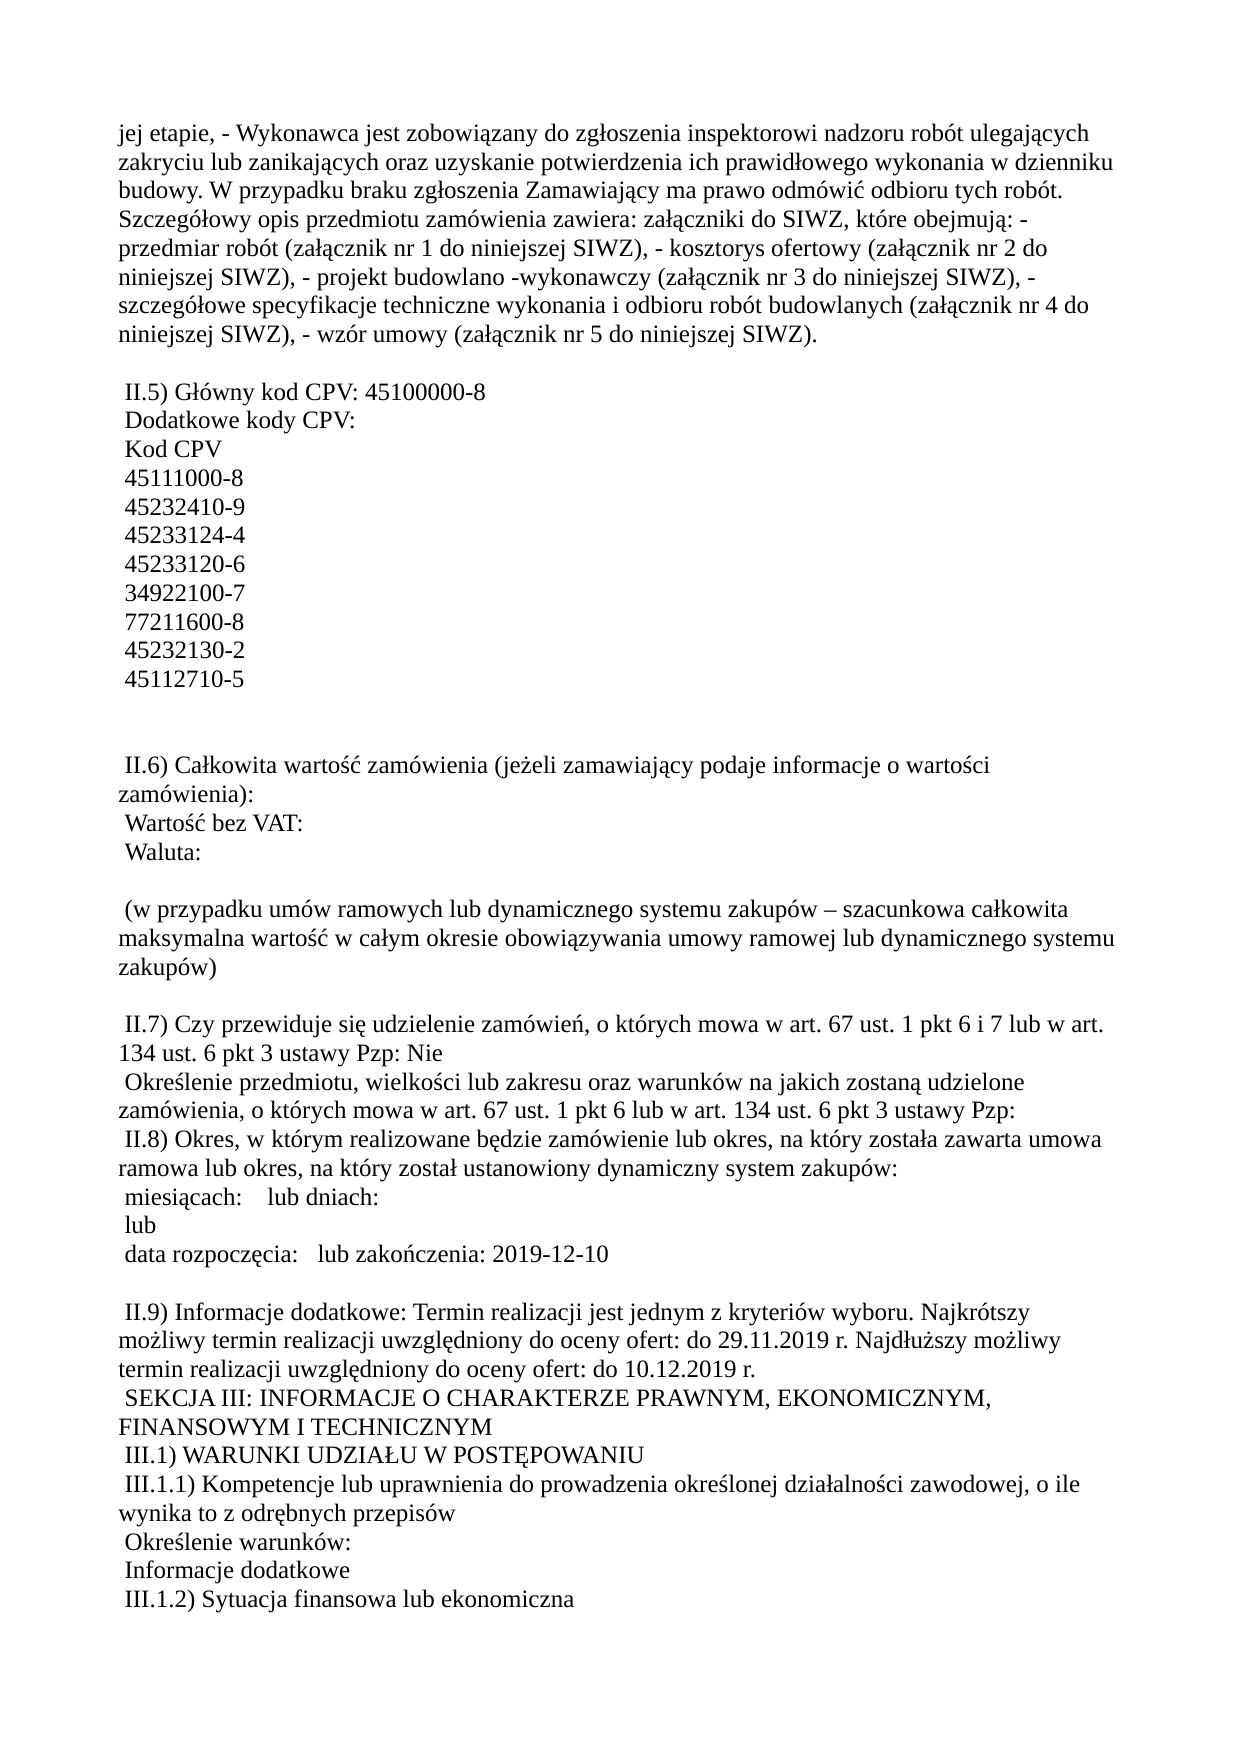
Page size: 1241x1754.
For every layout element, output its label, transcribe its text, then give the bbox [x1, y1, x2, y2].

text 45233124-4 [118, 521, 1122, 549]
text 45232130-2 [118, 636, 1122, 664]
text jej etapie, - Wykonawca jest zobowiązany do zgłoszenia inspektorowi nadzoru robót ulegających zakryciu lub zanikających oraz uzyskanie potwierdzenia ich prawidłowego wykonania w dzienniku budowy. W przypadku braku zgłoszenia Zamawiający ma prawo odmówić odbioru tych robót. Szczegółowy opis przedmiotu zamówienia zawiera: załączniki do SIWZ, które obejmują: - przedmiar robót (załącznik nr 1 do niniejszej SIWZ), - kosztorys ofertowy (załącznik nr 2 do niniejszej SIWZ), - projekt budowlano -wykonawczy (załącznik nr 3 do niniejszej SIWZ), - szczegółowe specyfikacje techniczne wykonania i odbioru robót budowlanych (załącznik nr 4 do niniejszej SIWZ), - wzór umowy (załącznik nr 5 do niniejszej SIWZ). [118, 118, 1122, 348]
text III.1) WARUNKI UDZIAŁU W POSTĘPOWANIU [118, 1441, 1122, 1469]
text 45112710-5 [118, 664, 1122, 693]
text 45232410-9 [118, 492, 1122, 521]
text II.7) Czy przewiduje się udzielenie zamówień, o których mowa w art. 67 ust. 1 pkt 6 i 7 lub w art. 134 ust. 6 pkt 3 ustawy Pzp: Nie [118, 1009, 1122, 1067]
text 77211600-8 [118, 607, 1122, 636]
text Waluta: [118, 837, 1122, 866]
text SEKCJA III: INFORMACJE O CHARAKTERZE PRAWNYM, EKONOMICZNYM, FINANSOWYM I TECHNICZNYM [118, 1383, 1122, 1441]
text II.5) Główny kod CPV: 45100000-8 [118, 377, 1122, 406]
text lub [118, 1211, 1122, 1239]
text Informacje dodatkowe [118, 1556, 1122, 1584]
text III.1.1) Kompetencje lub uprawnienia do prowadzenia określonej działalności zawodowej, o ile wynika to z odrębnych przepisów [118, 1469, 1122, 1527]
text Dodatkowe kody CPV: [118, 406, 1122, 434]
text Określenie warunków: [118, 1527, 1122, 1556]
text 45111000-8 [118, 463, 1122, 492]
text II.6) Całkowita wartość zamówienia (jeżeli zamawiający podaje informacje o wartości zamówienia): [118, 751, 1122, 808]
text miesiącach: lub dniach: [118, 1182, 1122, 1211]
text Określenie przedmiotu, wielkości lub zakresu oraz warunków na jakich zostaną udzielone zamówienia, o których mowa w art. 67 ust. 1 pkt 6 lub w art. 134 ust. 6 pkt 3 ustawy Pzp: [118, 1067, 1122, 1124]
text II.8) Okres, w którym realizowane będzie zamówienie lub okres, na który została zawarta umowa ramowa lub okres, na który został ustanowiony dynamiczny system zakupów: [118, 1124, 1122, 1182]
text III.1.2) Sytuacja finansowa lub ekonomiczna [118, 1584, 1122, 1613]
text (w przypadku umów ramowych lub dynamicznego systemu zakupów – szacunkowa całkowita maksymalna wartość w całym okresie obowiązywania umowy ramowej lub dynamicznego systemu zakupów) [118, 894, 1122, 981]
text II.9) Informacje dodatkowe: Termin realizacji jest jednym z kryteriów wyboru. Najkrótszy możliwy termin realizacji uwzględniony do oceny ofert: do 29.11.2019 r. Najdłuższy możliwy termin realizacji uwzględniony do oceny ofert: do 10.12.2019 r. [118, 1297, 1122, 1383]
text Wartość bez VAT: [118, 808, 1122, 837]
text data rozpoczęcia: lub zakończenia: 2019-12-10 [118, 1239, 1122, 1268]
text Kod CPV [118, 434, 1122, 463]
text 34922100-7 [118, 578, 1122, 607]
text 45233120-6 [118, 549, 1122, 578]
